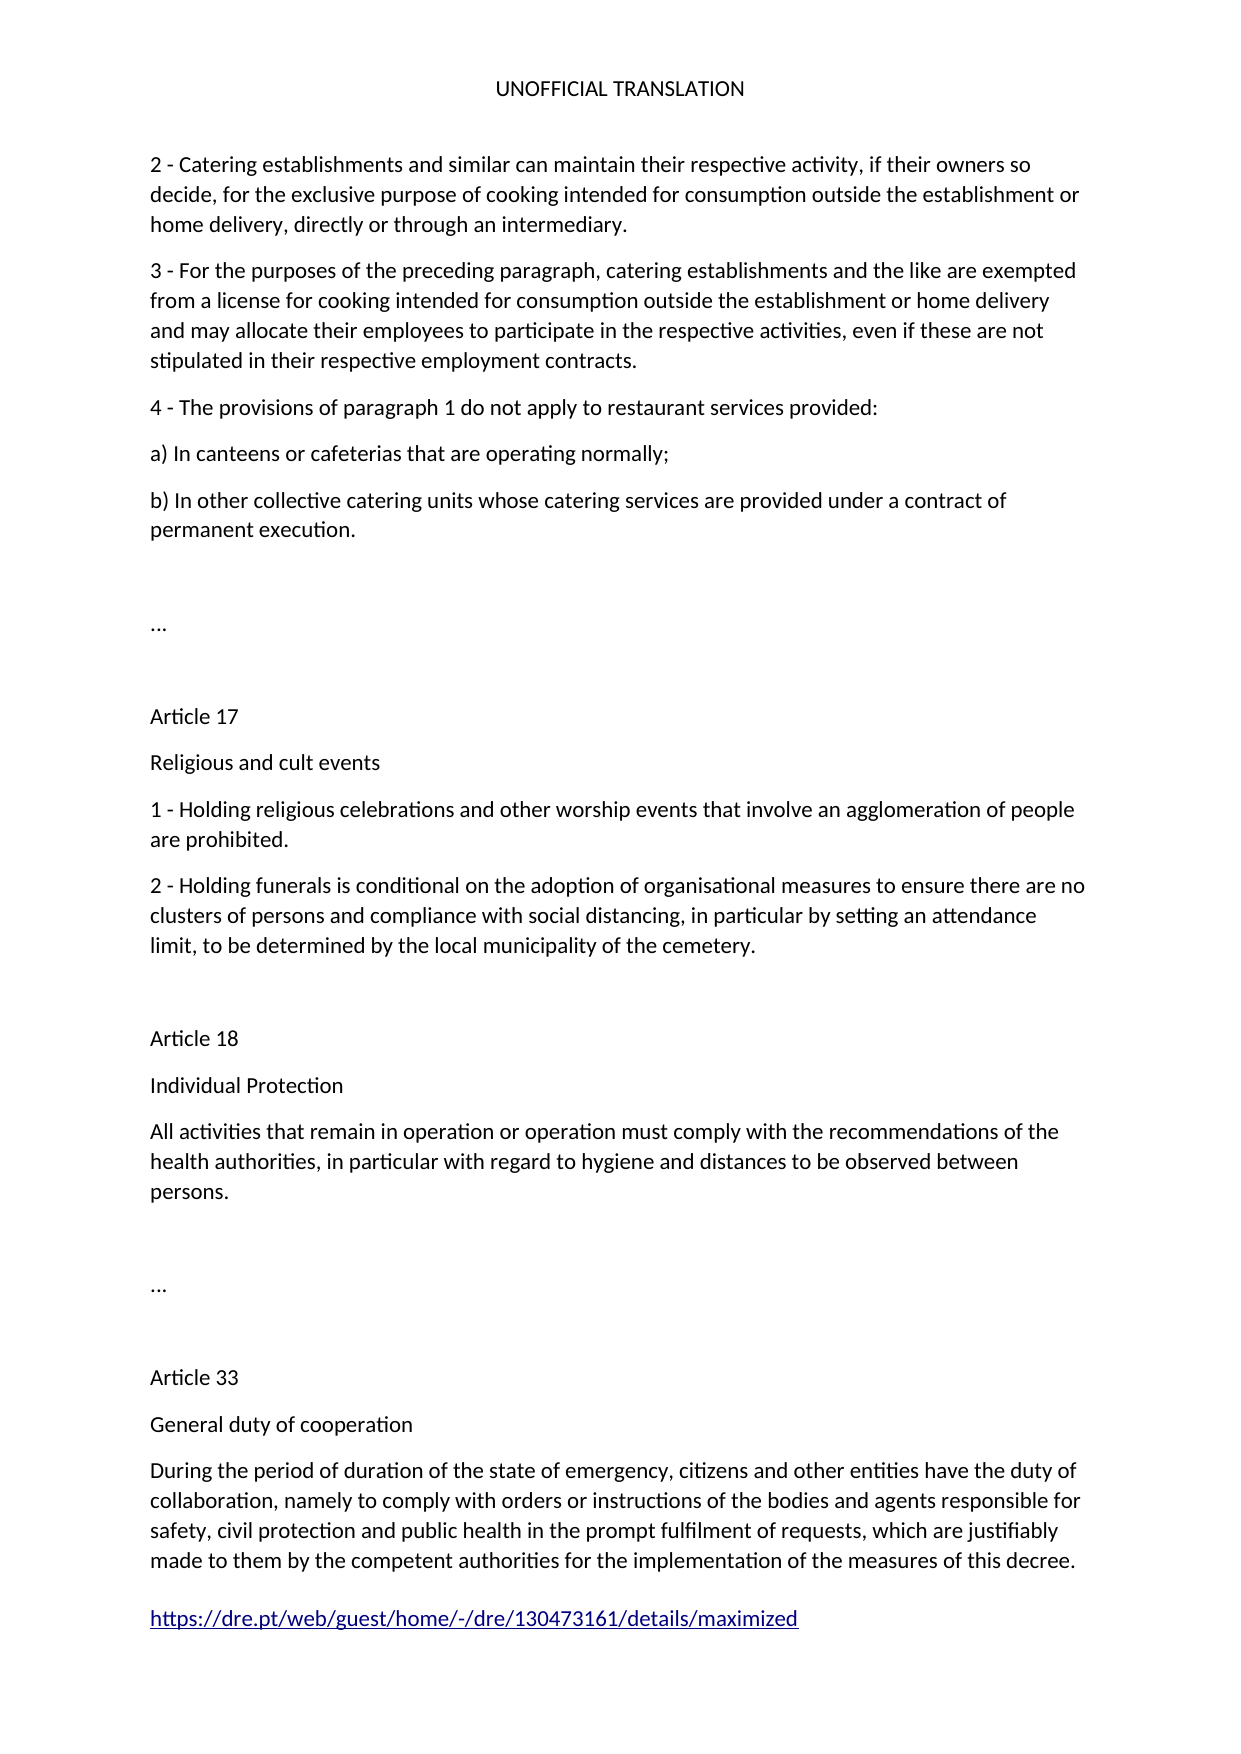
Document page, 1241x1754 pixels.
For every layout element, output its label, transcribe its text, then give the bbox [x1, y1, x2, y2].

text ... [150, 609, 1090, 637]
text Religious and cult events [150, 748, 1090, 776]
text ... [150, 1270, 1090, 1298]
text All activities that remain in operation or operation must comply with the recommendations of the health authorities, in particular with regard to hygiene and distances to be observed between persons. [150, 1117, 1090, 1205]
text 2 - Catering establishments and similar can maintain their respective activity, if their owners so decide, for the exclusive purpose of cooking intended for consumption outside the establishment or home delivery, directly or through an intermediary. [150, 150, 1090, 238]
text 4 - The provisions of paragraph 1 do not apply to restaurant services provided: [150, 393, 1090, 421]
text 2 - Holding funerals is conditional on the adoption of organisational measures to ensure there are no clusters of persons and compliance with social distancing, in particular by setting an attendance limit, to be determined by the local municipality of the cemetery. [150, 871, 1090, 959]
text 3 - For the purposes of the preceding paragraph, catering establishments and the like are exempted from a license for cooking intended for consumption outside the establishment or home delivery and may allocate their employees to participate in the respective activities, even if these are not stipulated in their respective employment contracts. [150, 256, 1090, 374]
text Article 17 [150, 702, 1090, 730]
text General duty of cooperation [150, 1410, 1090, 1438]
text Individual Protection [150, 1071, 1090, 1099]
text b) In other collective catering units whose catering services are provided under a contract of permanent execution. [150, 486, 1090, 544]
text Article 18 [150, 1024, 1090, 1052]
text Article 33 [150, 1363, 1090, 1392]
text During the period of duration of the state of emergency, citizens and other entities have the duty of collaboration, namely to comply with orders or instructions of the bodies and agents responsible for safety, civil protection and public health in the prompt fulfilment of requests, which are justifiably made to them by the competent authorities for the implementation of the measures of this decree. [150, 1457, 1090, 1574]
text a) In canteens or cafeterias that are operating normally; [150, 439, 1090, 467]
text 1 - Holding religious celebrations and other worship events that involve an agglomeration of people are prohibited. [150, 795, 1090, 853]
